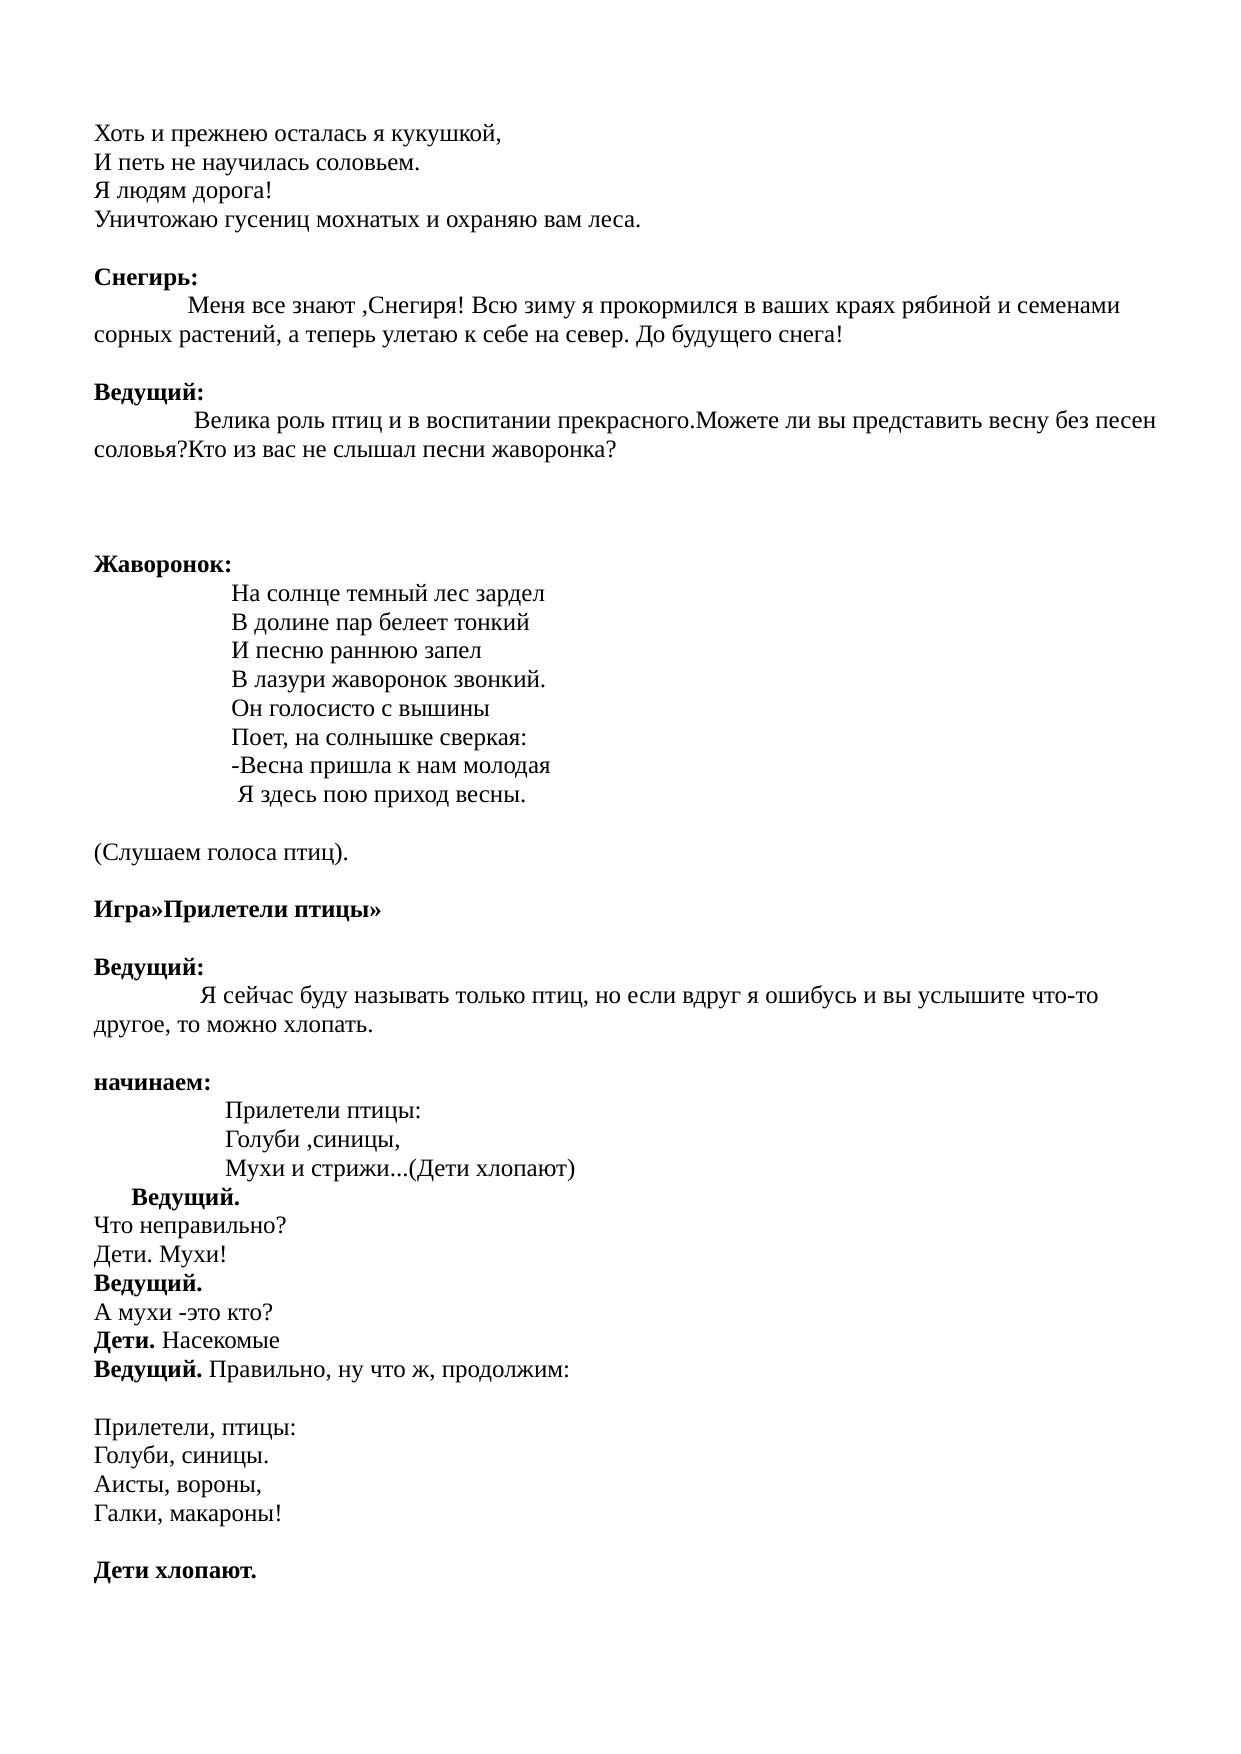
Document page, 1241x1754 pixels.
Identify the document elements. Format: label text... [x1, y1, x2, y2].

text Велика роль птиц и в воспитании прекрасного.Можете ли вы представить весну без песен соловья?Кто из вас не слышал песни жаворонка? [94, 406, 1180, 463]
text А мухи -это кто? [94, 1297, 1180, 1326]
text Ведущий: [94, 377, 1180, 406]
text (Слушаем голоса птиц). [94, 837, 1180, 866]
text Уничтожаю гусениц мохнатых и охраняю вам леса. [94, 204, 1180, 233]
text В долине пар белеет тонкий [94, 607, 1180, 636]
text Что неправильно? [94, 1211, 1180, 1239]
text -Весна пришла к нам молодая [94, 751, 1180, 779]
text Ведущий: [94, 952, 1180, 981]
text Ведущий. [94, 1268, 1180, 1297]
text Галки, макароны! [94, 1498, 1180, 1527]
text Я здесь пою приход весны. [94, 779, 1180, 808]
text Жаворонок: [94, 549, 1180, 578]
text Дети. Мухи! [94, 1239, 1180, 1268]
text Хоть и прежнею осталась я кукушкой, [94, 118, 1180, 147]
text начинаем: [94, 1067, 1180, 1096]
text Я сейчас буду называть только птиц, но если вдруг я ошибусь и вы услышите что-то другое, то можно хлопать. [94, 981, 1180, 1038]
text Ведущий. [94, 1182, 1180, 1211]
text Аисты, вороны, [94, 1469, 1180, 1498]
text Голуби ,синицы, [94, 1124, 1180, 1153]
text И петь не научилась соловьем. [94, 147, 1180, 176]
text Снегирь: [94, 262, 1180, 291]
text Я людям дорога! [94, 176, 1180, 204]
text В лазури жаворонок звонкий. [94, 664, 1180, 693]
text Ведущий. Правильно, ну что ж, продолжим: [94, 1354, 1180, 1383]
text На солнце темный лес зардел [94, 578, 1180, 607]
text Мухи и стрижи...(Дети хлопают) [94, 1153, 1180, 1182]
text Поет, на солнышке сверкая: [94, 722, 1180, 751]
text Меня все знают ,Снегиря! Всю зиму я прокормился в ваших краях рябиной и семенами сорных растений, а теперь улетаю к себе на север. До будущего снега! [94, 291, 1180, 348]
text Голуби, синицы. [94, 1441, 1180, 1469]
text Дети. Насекомые [94, 1326, 1180, 1354]
text Он голосисто с вышины [94, 693, 1180, 722]
text Прилетели, птицы: [94, 1412, 1180, 1441]
text И песню раннюю запел [94, 636, 1180, 664]
text Игра»Прилетели птицы» [94, 894, 1180, 923]
text Прилетели птицы: [94, 1096, 1180, 1124]
text Дети хлопают. [94, 1556, 1180, 1584]
